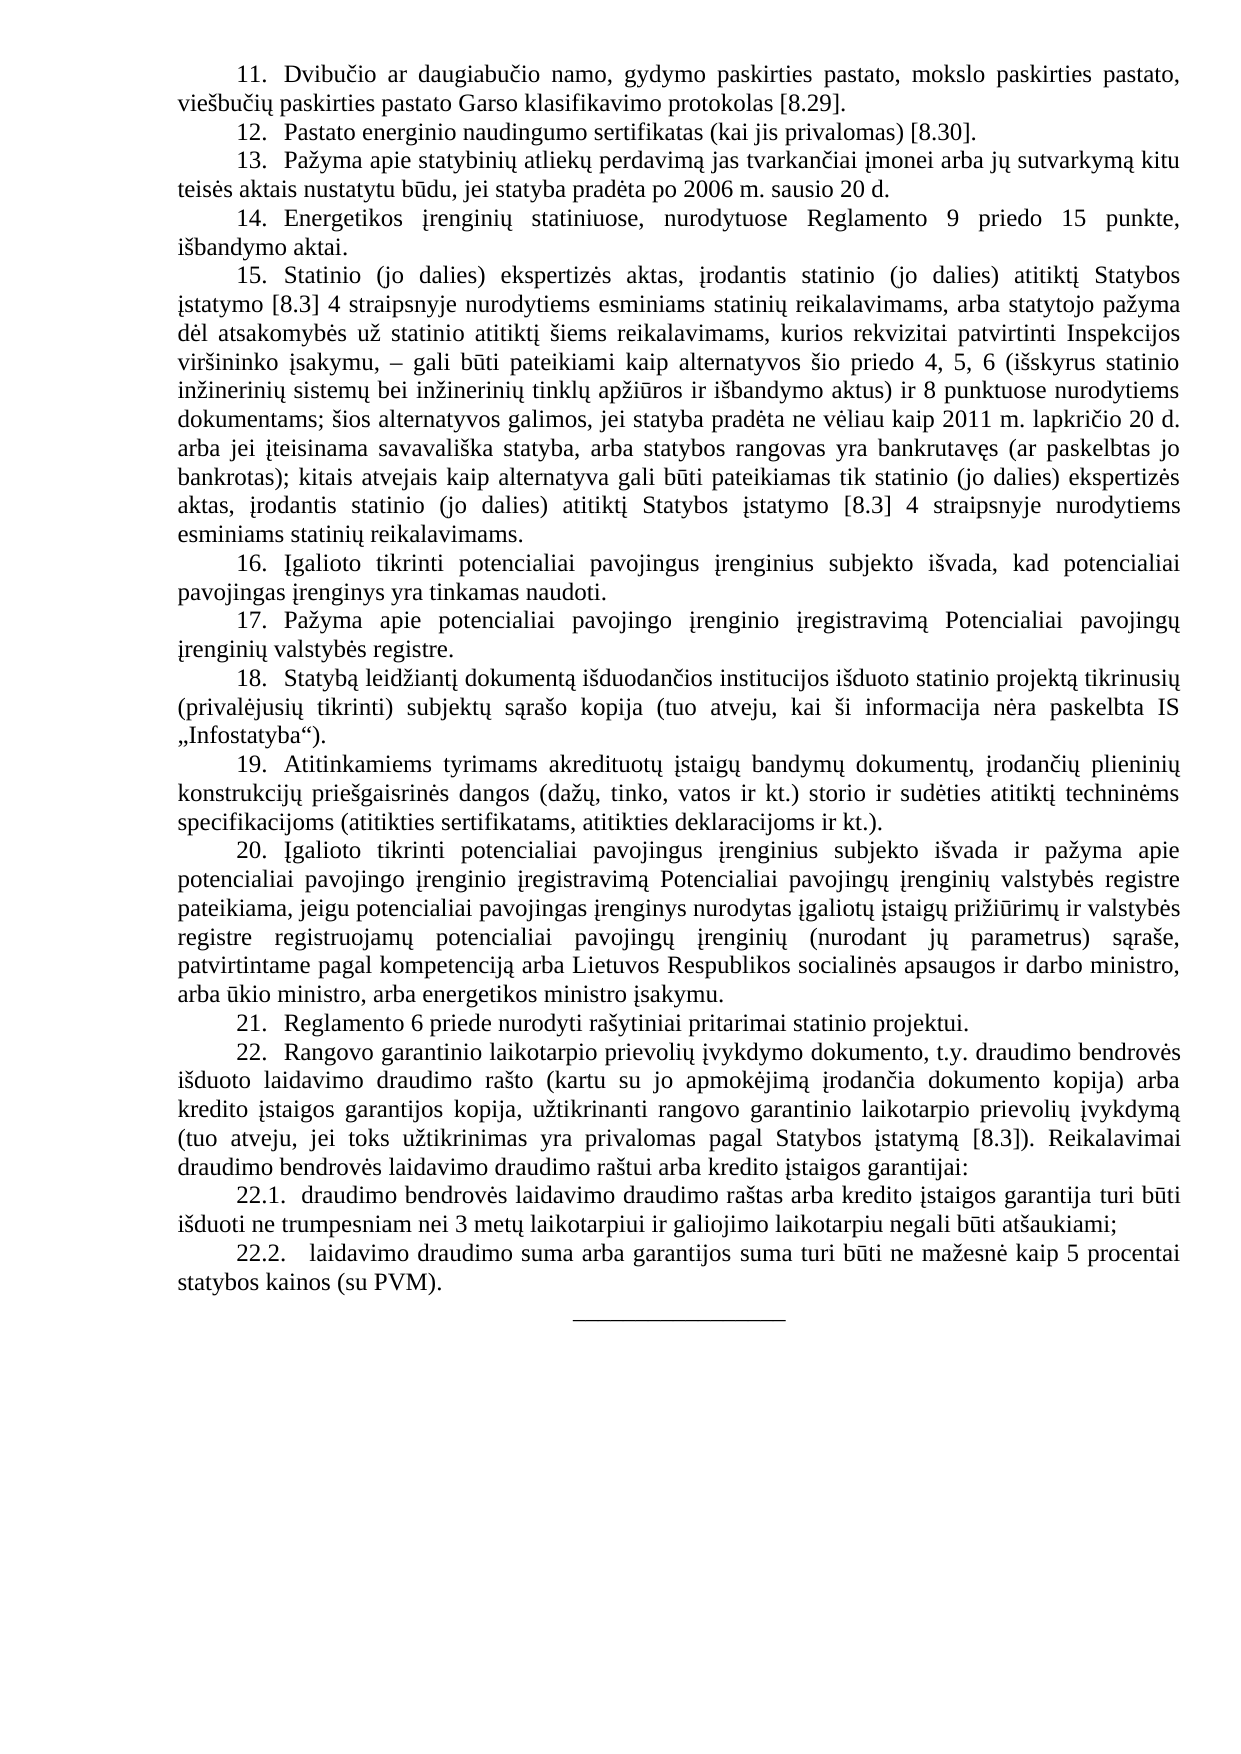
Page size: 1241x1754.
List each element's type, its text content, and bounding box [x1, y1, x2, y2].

text 13. Pažyma apie statybinių atliekų perdavimą jas tvarkančiai įmonei arba jų sutvarkymą kitu teisės aktais nustatytu būdu, jei statyba pradėta po 2006 m. sausio 20 d. [177, 145, 1181, 203]
text 22.2. laidavimo draudimo suma arba garantijos suma turi būti ne mažesnė kaip 5 procentai statybos kainos (su PVM). [177, 1238, 1181, 1295]
text 11. Dvibučio ar daugiabučio namo, gydymo paskirties pastato, mokslo paskirties pastato, viešbučių paskirties pastato Garso klasifikavimo protokolas [8.29]. [177, 59, 1181, 117]
text 17. Pažyma apie potencialiai pavojingo įrenginio įregistravimą Potencialiai pavojingų įrenginių valstybės registre. [177, 605, 1181, 663]
text 14. Energetikos įrenginių statiniuose, nurodytuose Reglamento 9 priedo 15 punkte, išbandymo aktai. [177, 203, 1181, 260]
text 22.1. draudimo bendrovės laidavimo draudimo raštas arba kredito įstaigos garantija turi būti išduoti ne trumpesniam nei 3 metų laikotarpiui ir galiojimo laikotarpiu negali būti atšaukiami; [177, 1180, 1181, 1238]
text 15. Statinio (jo dalies) ekspertizės aktas, įrodantis statinio (jo dalies) atitiktį Statybos įstatymo [8.3] 4 straipsnyje nurodytiems esminiams statinių reikalavimams, arba statytojo pažyma dėl atsakomybės už statinio atitiktį šiems reikalavimams, kurios rekvizitai patvirtinti Inspekcijos viršininko įsakymu, – gali būti pateikiami kaip alternatyvos šio priedo 4, 5, 6 (išskyrus statinio inžinerinių sistemų bei inžinerinių tinklų apžiūros ir išbandymo aktus) ir 8 punktuose nurodytiems dokumentams; šios alternatyvos galimos, jei statyba pradėta ne vėliau kaip 2011 m. lapkričio 20 d. arba jei įteisinama savavališka statyba, arba statybos rangovas yra bankrutavęs (ar paskelbtas jo bankrotas); kitais atvejais kaip alternatyva gali būti pateikiamas tik statinio (jo dalies) ekspertizės aktas, įrodantis statinio (jo dalies) atitiktį Statybos įstatymo [8.3] 4 straipsnyje nurodytiems esminiams statinių reikalavimams. [177, 260, 1181, 548]
text 16. Įgalioto tikrinti potencialiai pavojingus įrenginius subjekto išvada, kad potencialiai pavojingas įrenginys yra tinkamas naudoti. [177, 548, 1181, 605]
text 12. Pastato energinio naudingumo sertifikatas (kai jis privalomas) [8.30]. [177, 117, 1181, 145]
text 22. Rangovo garantinio laikotarpio prievolių įvykdymo dokumento, t.y. draudimo bendrovės išduoto laidavimo draudimo rašto (kartu su jo apmokėjimą įrodančia dokumento kopija) arba kredito įstaigos garantijos kopija, užtikrinanti rangovo garantinio laikotarpio prievolių įvykdymą (tuo atveju, jei toks užtikrinimas yra privalomas pagal Statybos įstatymą [8.3]). Reikalavimai draudimo bendrovės laidavimo draudimo raštui arba kredito įstaigos garantijai: [177, 1037, 1181, 1180]
text 18. Statybą leidžiantį dokumentą išduodančios institucijos išduoto statinio projektą tikrinusių (privalėjusių tikrinti) subjektų sąrašo kopija (tuo atveju, kai ši informacija nėra paskelbta IS „Infostatyba“). [177, 663, 1181, 749]
text _________________ [177, 1295, 1181, 1324]
text 21. Reglamento 6 priede nurodyti rašytiniai pritarimai statinio projektui. [177, 1008, 1181, 1037]
text 19. Atitinkamiems tyrimams akredituotų įstaigų bandymų dokumentų, įrodančių plieninių konstrukcijų priešgaisrinės dangos (dažų, tinko, vatos ir kt.) storio ir sudėties atitiktį techninėms specifikacijoms (atitikties sertifikatams, atitikties deklaracijoms ir kt.). [177, 749, 1181, 835]
text 20. Įgalioto tikrinti potencialiai pavojingus įrenginius subjekto išvada ir pažyma apie potencialiai pavojingo įrenginio įregistravimą Potencialiai pavojingų įrenginių valstybės registre pateikiama, jeigu potencialiai pavojingas įrenginys nurodytas įgaliotų įstaigų prižiūrimų ir valstybės registre registruojamų potencialiai pavojingų įrenginių (nurodant jų parametrus) sąraše, patvirtintame pagal kompetenciją arba Lietuvos Respublikos socialinės apsaugos ir darbo ministro, arba ūkio ministro, arba energetikos ministro įsakymu. [177, 835, 1181, 1008]
